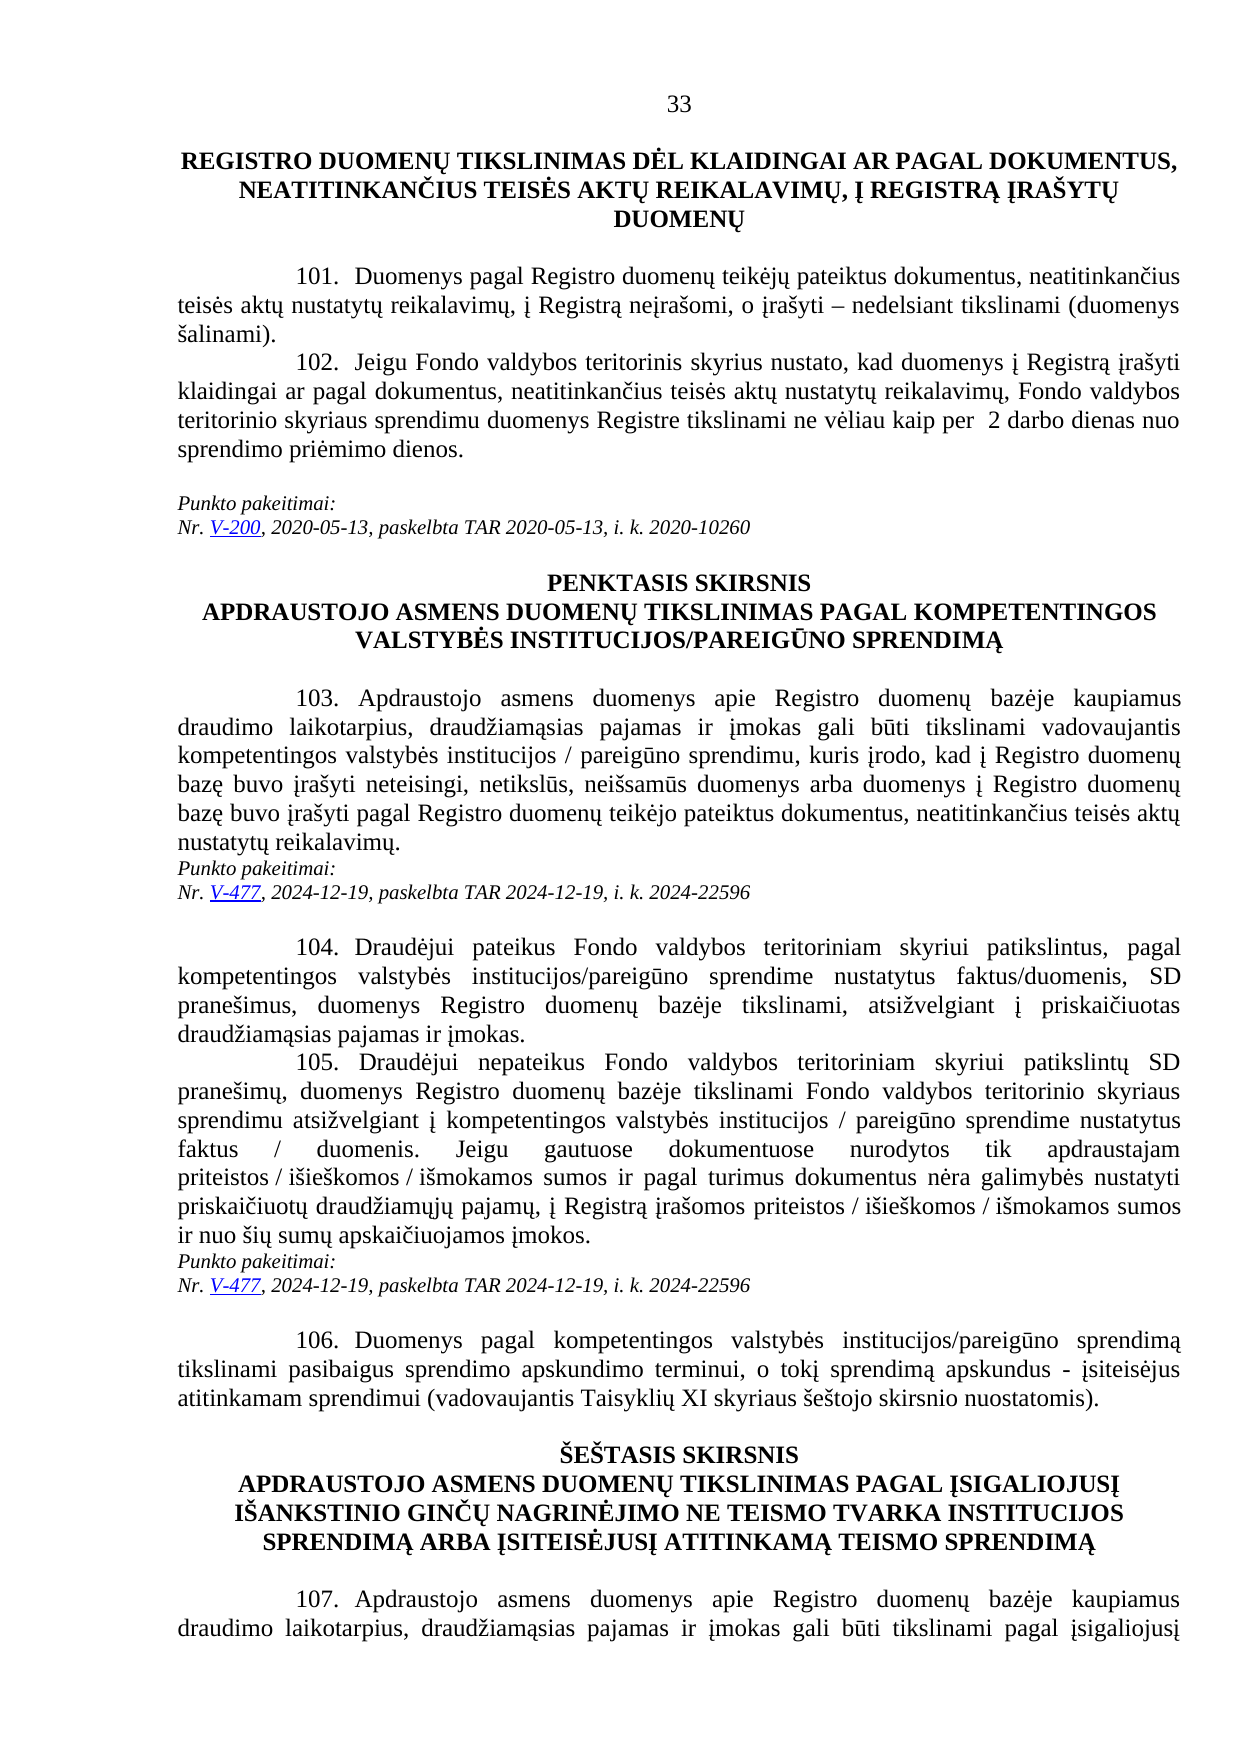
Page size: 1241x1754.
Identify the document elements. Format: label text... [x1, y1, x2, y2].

text 107. Apdraustojo asmens duomenys apie Registro duomenų bazėje kaupiamus draudimo laikotarpius, draudžiamąsias pajamas ir įmokas gali būti tikslinami pagal įsigaliojusį [177, 1584, 1181, 1642]
text PENKTASIS SKIRSNIS [177, 568, 1181, 597]
text 106. Duomenys pagal kompetentingos valstybės institucijos/pareigūno sprendimą tikslinami pasibaigus sprendimo apskundimo terminui, o tokį sprendimą apskundus - įsiteisėjus atitinkamam sprendimui (vadovaujantis Taisyklių XI skyriaus šeštojo skirsnio nuostatomis). [177, 1326, 1181, 1412]
text 104. Draudėjui pateikus Fondo valdybos teritoriniam skyriui patikslintus, pagal kompetentingos valstybės institucijos/pareigūno sprendime nustatytus faktus/duomenis, SD pranešimus, duomenys Registro duomenų bazėje tikslinami, atsižvelgiant į priskaičiuotas draudžiamąsias pajamas ir įmokas. [177, 932, 1181, 1047]
text 105. Draudėjui nepateikus Fondo valdybos teritoriniam skyriui patikslintų SD pranešimų, duomenys Registro duomenų bazėje tikslinami Fondo valdybos teritorinio skyriaus sprendimu atsižvelgiant į kompetentingos valstybės institucijos / pareigūno sprendime nustatytus faktus / duomenis. Jeigu gautuose dokumentuose nurodytos tik apdraustajam priteistos / išieškomos / išmokamos sumos ir pagal turimus dokumentus nėra galimybės nustatyti priskaičiuotų draudžiamųjų pajamų, į Registrą įrašomos priteistos / išieškomos / išmokamos sumos ir nuo šių sumų apskaičiuojamos įmokos. [177, 1047, 1181, 1249]
text Nr. V-477, 2024-12-19, paskelbta TAR 2024-12-19, i. k. 2024-22596 [177, 879, 1181, 904]
text Punkto pakeitimai: [177, 1249, 1181, 1273]
text Punkto pakeitimai: [177, 856, 1181, 879]
text Apdraustojo asmens duomenų tikslinimas pagal įsigaliojusį išankstinio ginčų nagrinėjimo ne teismo tvarka institucijos sprendimą arba įsiteisėjusį atitinkamą teismo sprendimą [177, 1469, 1181, 1556]
text 102. Jeigu Fondo valdybos teritorinis skyrius nustato, kad duomenys į Registrą įrašyti klaidingai ar pagal dokumentus, neatitinkančius teisės aktų nustatytų reikalavimų, Fondo valdybos teritorinio skyriaus sprendimu duomenys Registre tikslinami ne vėliau kaip per 2 darbo dienas nuo sprendimo priėmimo dienos. [177, 347, 1181, 462]
text Apdraustojo asmens duomenų tikslinimas pagal KOMPETENTINGOS VALSTYBĖS INSTITUCIJOS/PAREIGŪNO SPRENDIMĄ [177, 597, 1181, 654]
text Nr. V-477, 2024-12-19, paskelbta TAR 2024-12-19, i. k. 2024-22596 [177, 1273, 1181, 1297]
text Nr. V-200, 2020-05-13, paskelbta TAR 2020-05-13, i. k. 2020-10260 [177, 515, 1181, 539]
text Registro duomenų tikslinimas dėl klaidingai ar pagal dokumentus, neatitinkančius teisės aktų reikalavimų, į Registrą įrašytų duomenų [177, 146, 1181, 232]
text 101. Duomenys pagal Registro duomenų teikėjų pateiktus dokumentus, neatitinkančius teisės aktų nustatytų reikalavimų, į Registrą neįrašomi, o įrašyti – nedelsiant tikslinami (duomenys šalinami). [177, 261, 1181, 347]
text 103. Apdraustojo asmens duomenys apie Registro duomenų bazėje kaupiamus draudimo laikotarpius, draudžiamąsias pajamas ir įmokas gali būti tikslinami vadovaujantis kompetentingos valstybės institucijos / pareigūno sprendimu, kuris įrodo, kad į Registro duomenų bazę buvo įrašyti neteisingi, netikslūs, neišsamūs duomenys arba duomenys į Registro duomenų bazę buvo įrašyti pagal Registro duomenų teikėjo pateiktus dokumentus, neatitinkančius teisės aktų nustatytų reikalavimų. [177, 683, 1181, 856]
text ŠEŠTASIS SKIRSNIS [177, 1441, 1181, 1469]
text Punkto pakeitimai: [177, 491, 1181, 515]
